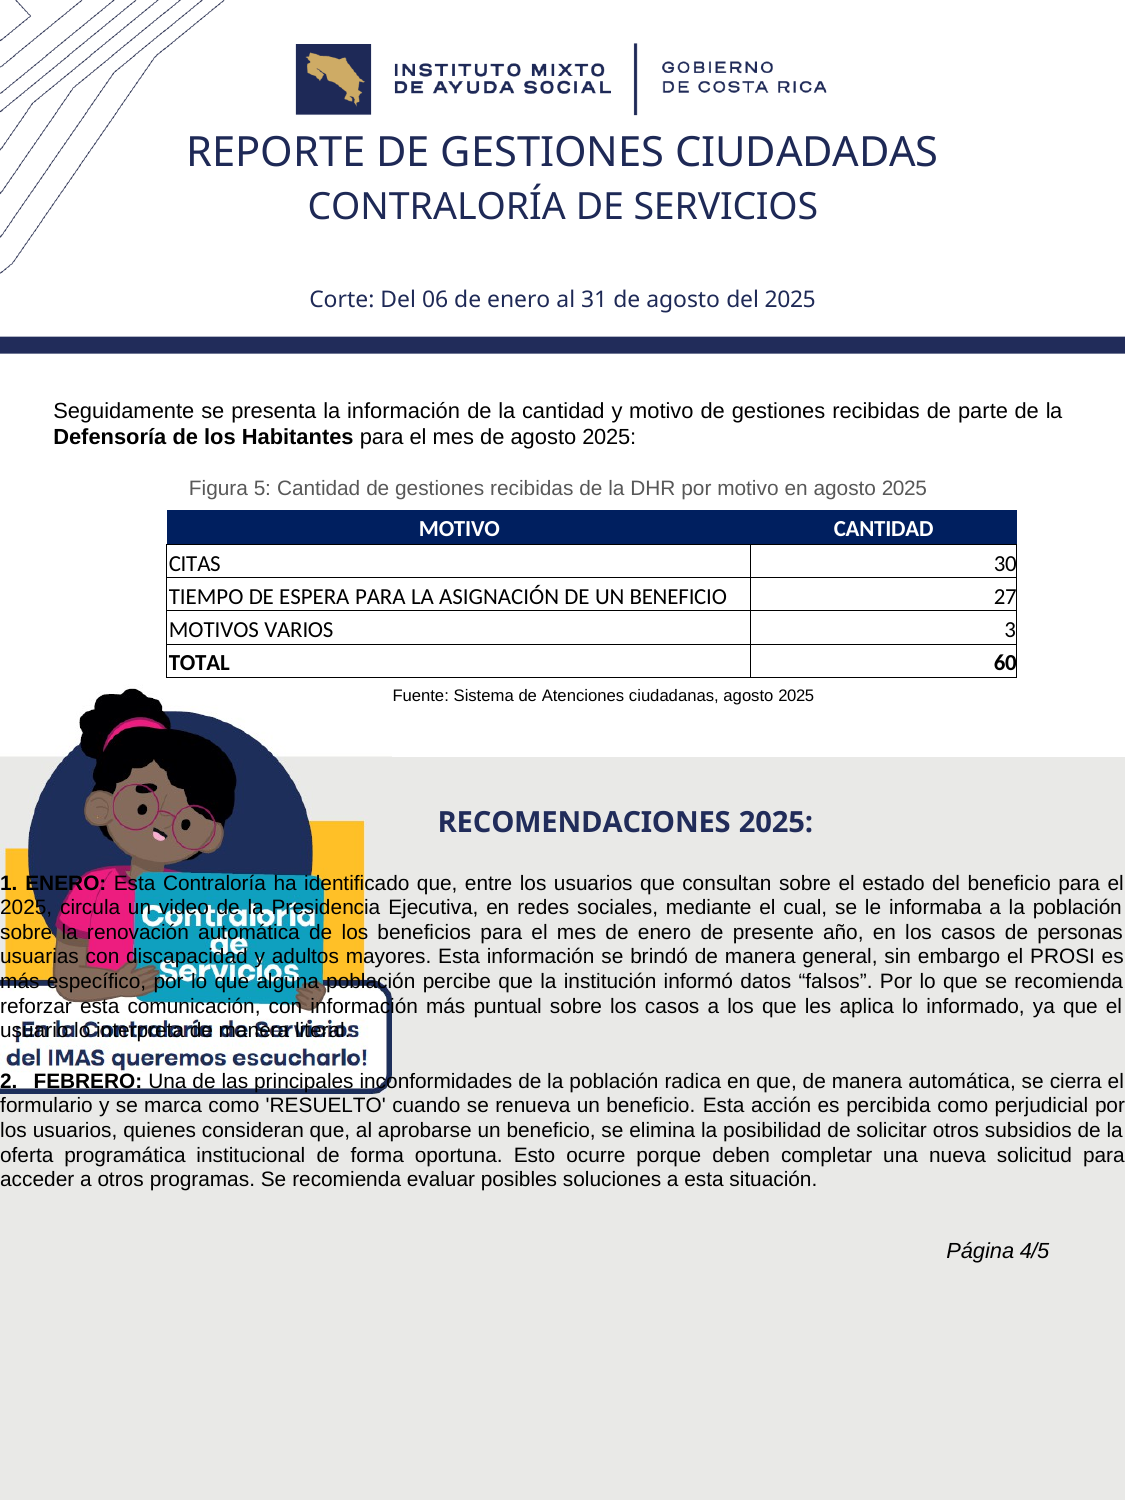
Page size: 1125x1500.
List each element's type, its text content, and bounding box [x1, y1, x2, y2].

subtitle Seguidamente se presenta la información de la cantidad y motivo de gestiones recibidas de parte de la [53, 398, 1125, 423]
subtitle [43, 122, 108, 178]
table_cell TOTAL [167, 645, 750, 677]
subtitle CONTRALORÍA DE SERVICIOS [37, 179, 1095, 231]
table_cell CITAS [167, 545, 750, 577]
table_cell 27 [751, 578, 1016, 610]
table_cell 60 [751, 645, 1016, 677]
subtitle Corte: Del 06 de enero al 31 de agosto del 2025 [30, 283, 1095, 315]
text Fuente: Sistema de Atenciones ciudadanas, agosto 2025 [392, 686, 1125, 705]
table_cell 30 [751, 545, 1016, 577]
subtitle REPORTE DE GESTIONES CIUDADADAS [73, 122, 1095, 178]
table_cell 3 [751, 611, 1016, 644]
table_header MOTIVO [167, 510, 751, 544]
table_cell MOTIVOS VARIOS [167, 611, 750, 644]
text Figura 5: Cantidad de gestiones recibidas de la DHR por motivo en agosto 2025 [21, 475, 1095, 499]
table_header CANTIDAD [751, 510, 1017, 544]
table_cell TIEMPO DE ESPERA PARA LA ASIGNACIÓN DE UN BENEFICIO [167, 578, 750, 610]
text Defensoría de los Habitantes para el mes de agosto 2025: [53, 424, 1125, 449]
subtitle [30, 122, 78, 178]
subtitle [30, 179, 69, 231]
